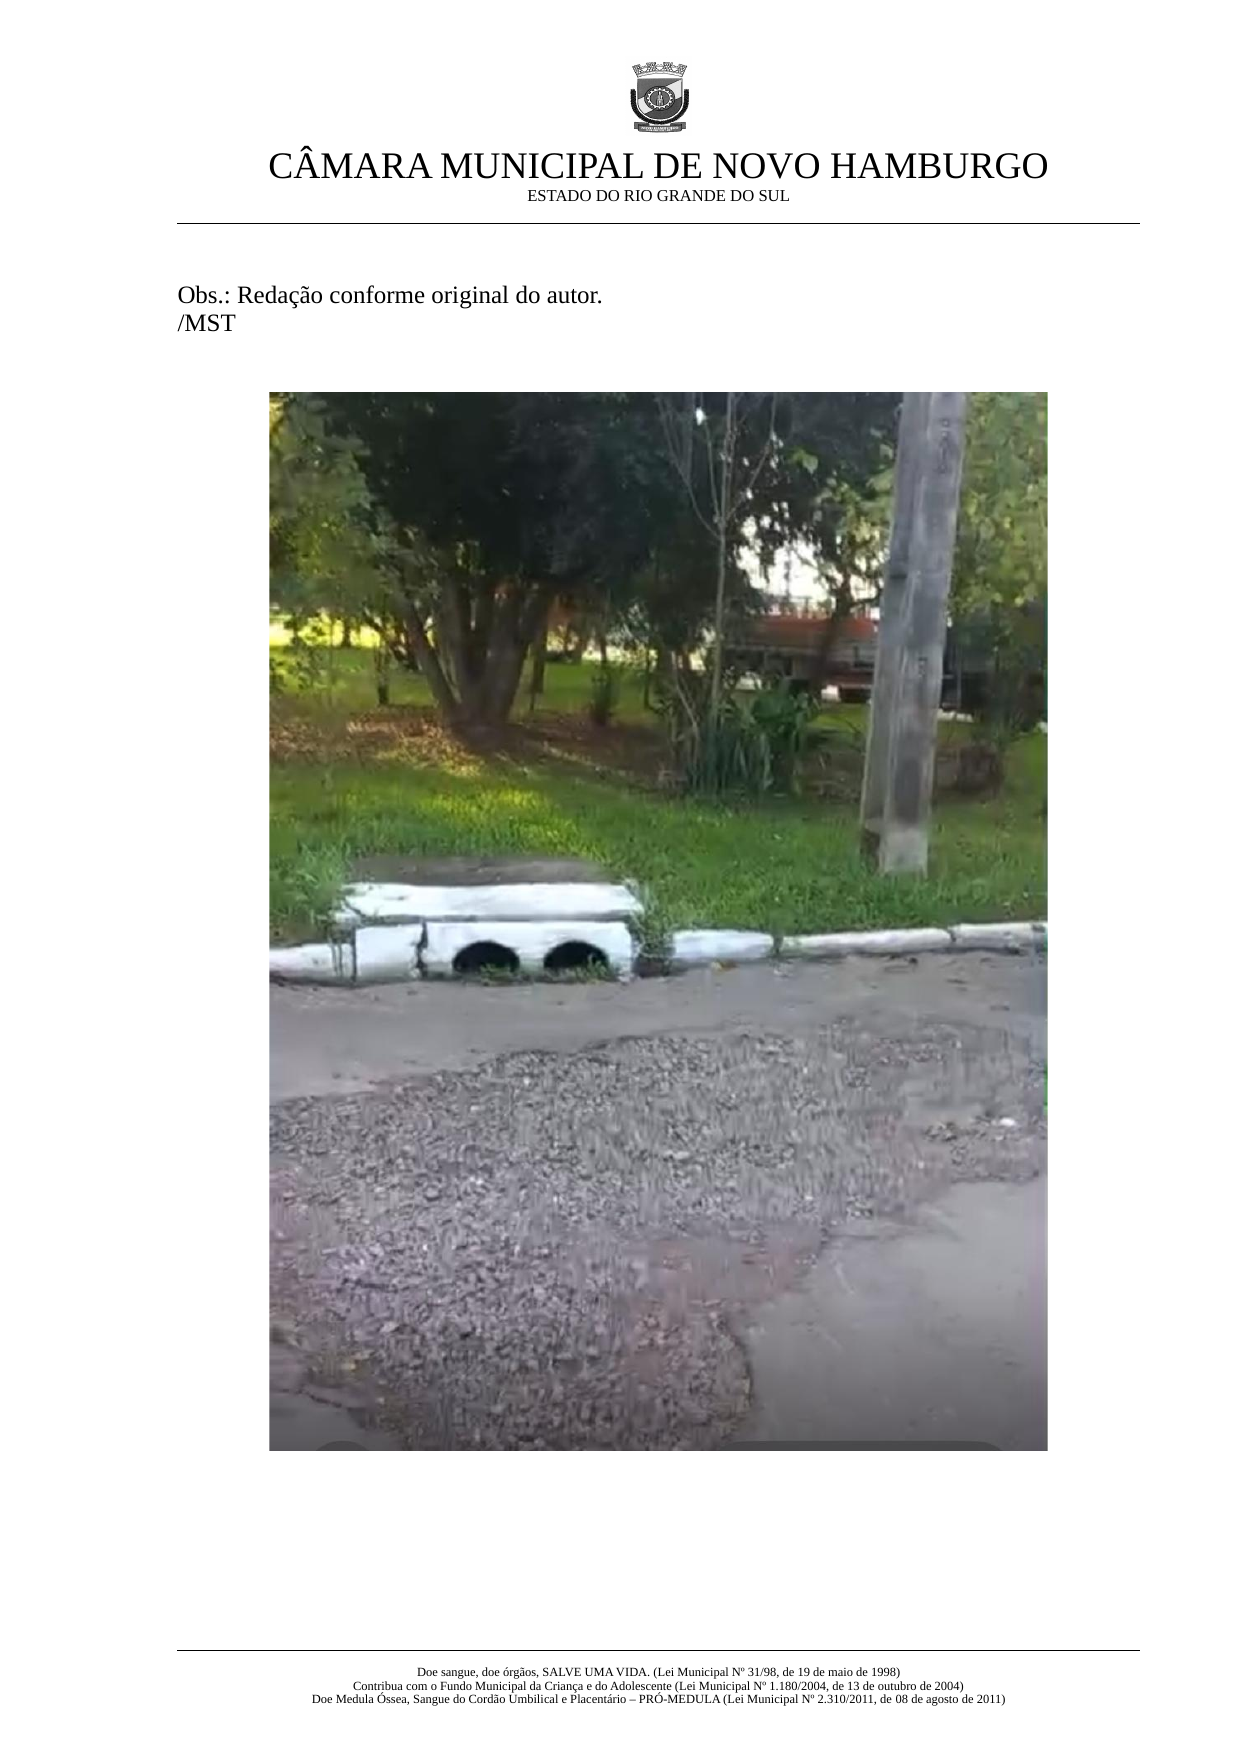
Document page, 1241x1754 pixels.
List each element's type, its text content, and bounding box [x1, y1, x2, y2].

picture [269, 392, 1048, 1451]
text Obs.: Redação conforme original do autor. [177, 281, 1140, 309]
text /MST [177, 309, 1140, 337]
